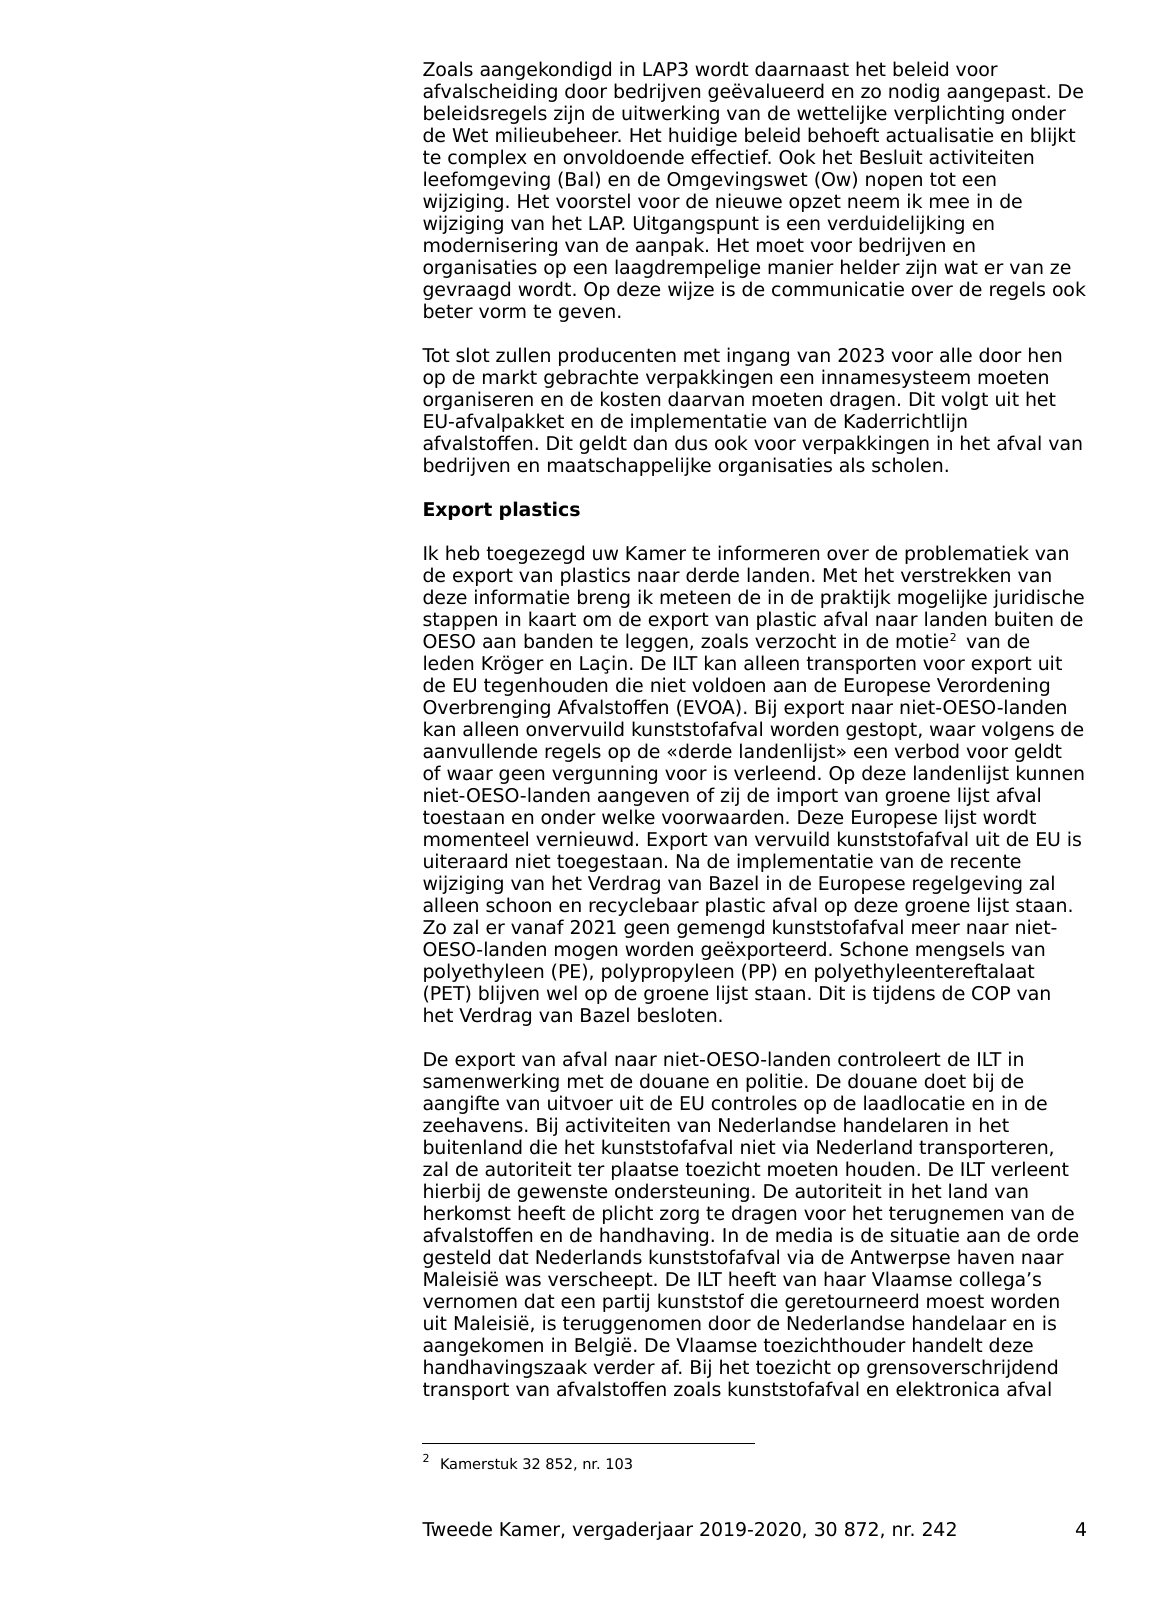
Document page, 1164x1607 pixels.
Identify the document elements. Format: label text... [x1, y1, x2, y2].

subtitle Export plastics [422, 499, 1087, 521]
text Kamerstuk 32 852, nr. 103 [422, 1452, 1087, 1474]
text De export van afval naar niet-OESO-landen controleert de ILT in samenwerking met de douane en politie. De douane doet bij de aangifte van uitvoer uit de EU controles op de laadlocatie en in de zeehavens. Bij activiteiten van Nederlandse handelaren in het buitenland die het kunststofafval niet via Nederland transporteren, zal de autoriteit ter plaatse toezicht moeten houden. De ILT verleent hierbij de gewenste ondersteuning. De autoriteit in het land van herkomst heeft de plicht zorg te dragen voor het terugnemen van de afvalstoffen en de handhaving. In de media is de situatie aan de orde gesteld dat Nederlands kunststofafval via de Antwerpse haven naar Maleisië was verscheept. De ILT heeft van haar Vlaamse collega’s vernomen dat een partij kunststof die geretourneerd moest worden uit Maleisië, is teruggenomen door de Nederlandse handelaar en is aangekomen in België. De Vlaamse toezichthouder handelt deze handhavingszaak verder af. Bij het toezicht op grensoverschrijdend transport van afvalstoffen zoals kunststofafval en elektronica afval [422, 1049, 1087, 1401]
text Ik heb toegezegd uw Kamer te informeren over de problematiek van de export van plastics naar derde landen. Met het verstrekken van deze informatie breng ik meteen de in de praktijk mogelijke juridische stappen in kaart om de export van plastic afval naar landen buiten de OESO aan banden te leggen, zoals verzocht in de motie van de leden Kröger en Laçin. De ILT kan alleen transporten voor export uit de EU tegenhouden die niet voldoen aan de Europese Verordening Overbrenging Afvalstoffen (EVOA). Bij export naar niet-OESO-landen kan alleen onvervuild kunststofafval worden gestopt, waar volgens de aanvullende regels op de «derde landenlijst» een verbod voor geldt of waar geen vergunning voor is verleend. Op deze landenlijst kunnen niet-OESO-landen aangeven of zij de import van groene lijst afval toestaan en onder welke voorwaarden. Deze Europese lijst wordt momenteel vernieuwd. Export van vervuild kunststofafval uit de EU is uiteraard niet toegestaan. Na de implementatie van de recente wijziging van het Verdrag van Bazel in de Europese regelgeving zal alleen schoon en recyclebaar plastic afval op deze groene lijst staan. Zo zal er vanaf 2021 geen gemengd kunststofafval meer naar niet-OESO-landen mogen worden geëxporteerd. Schone mengsels van polyethyleen (PE), polypropyleen (PP) en polyethyleentereftalaat (PET) blijven wel op de groene lijst staan. Dit is tijdens de COP van het Verdrag van Bazel besloten. [422, 543, 1087, 1027]
text Tot slot zullen producenten met ingang van 2023 voor alle door hen op de markt gebrachte verpakkingen een innamesysteem moeten organiseren en de kosten daarvan moeten dragen. Dit volgt uit het EU-afvalpakket en de implementatie van de Kaderrichtlijn afvalstoffen. Dit geldt dan dus ook voor verpakkingen in het afval van bedrijven en maatschappelijke organisaties als scholen. [422, 345, 1087, 477]
text Zoals aangekondigd in LAP3 wordt daarnaast het beleid voor afvalscheiding door bedrijven geëvalueerd en zo nodig aangepast. De beleidsregels zijn de uitwerking van de wettelijke verplichting onder de Wet milieubeheer. Het huidige beleid behoeft actualisatie en blijkt te complex en onvoldoende effectief. Ook het Besluit activiteiten leefomgeving (Bal) en de Omgevingswet (Ow) nopen tot een wijziging. Het voorstel voor de nieuwe opzet neem ik mee in de wijziging van het LAP. Uitgangspunt is een verduidelijking en modernisering van de aanpak. Het moet voor bedrijven en organisaties op een laagdrempelige manier helder zijn wat er van ze gevraagd wordt. Op deze wijze is de communicatie over de regels ook beter vorm te geven. [422, 59, 1087, 323]
